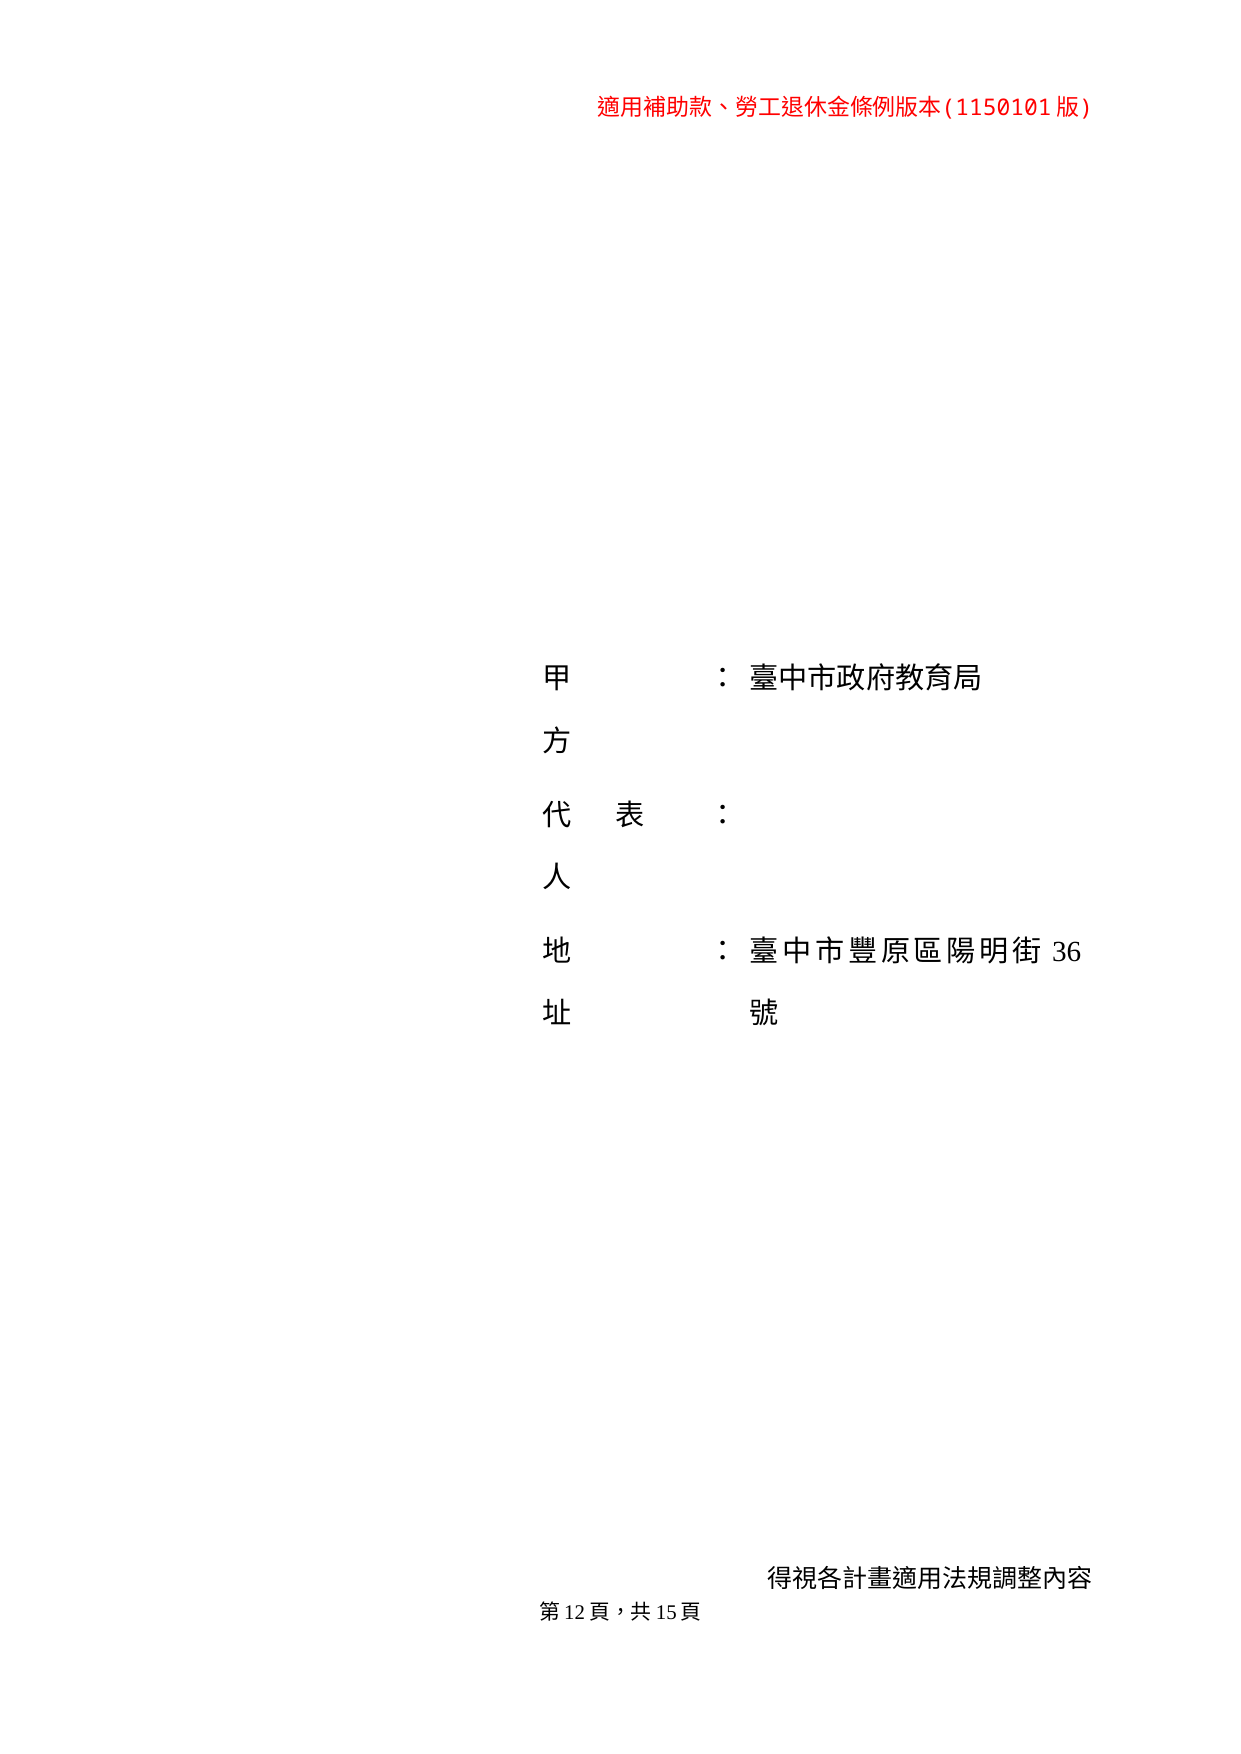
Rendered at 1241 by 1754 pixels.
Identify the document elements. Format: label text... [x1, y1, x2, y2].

table_cell 地 址 [531, 907, 708, 1043]
table_header ： [708, 635, 738, 771]
table_header 臺中市政府教育局 [738, 635, 1092, 771]
table_cell 臺中市豐原區陽明街36號 [738, 907, 1092, 1043]
table_cell ： [708, 907, 738, 1043]
table_cell ： [708, 771, 738, 907]
table_header 甲 方 [531, 635, 708, 771]
table_cell [738, 771, 1092, 907]
table_cell 代 表 人 [531, 771, 708, 907]
